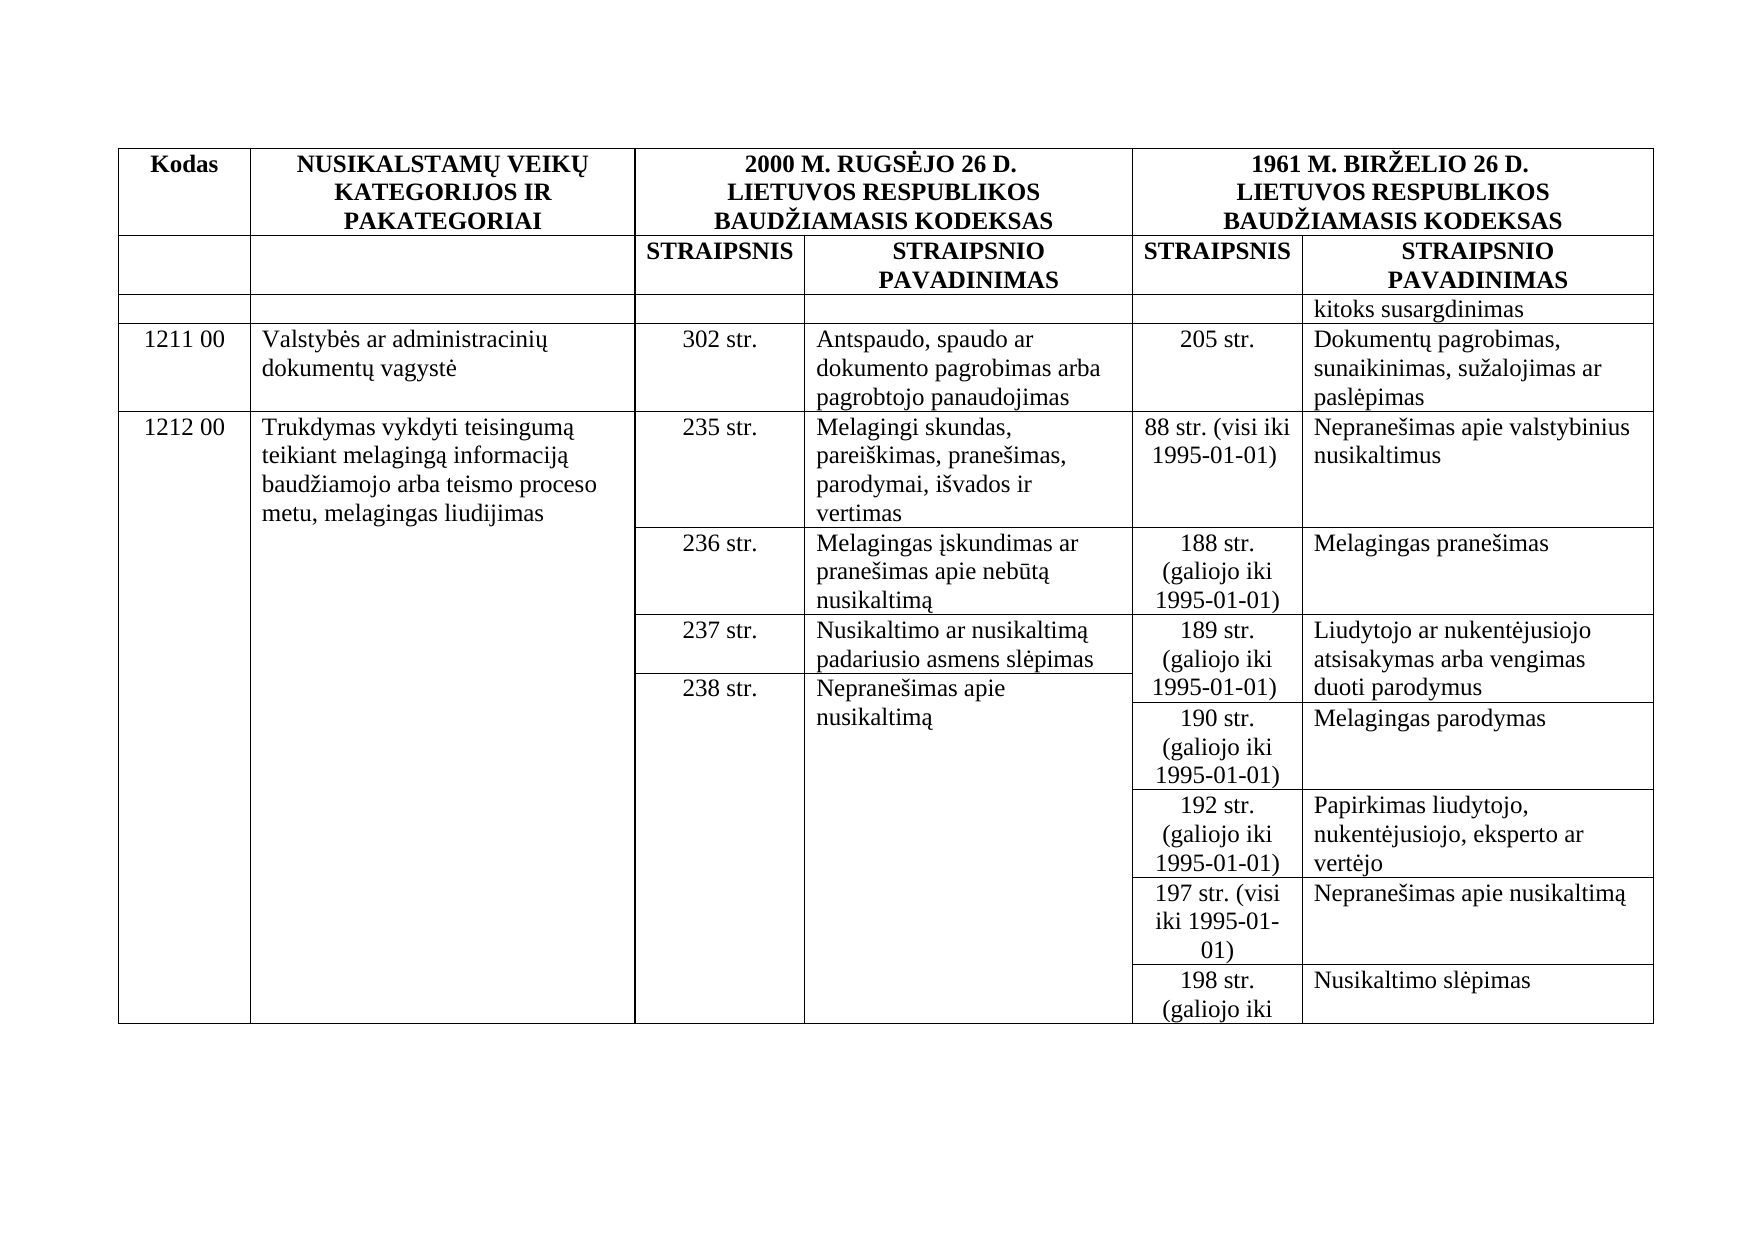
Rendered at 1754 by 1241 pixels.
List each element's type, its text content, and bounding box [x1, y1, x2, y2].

table_cell Nusikaltimo slėpimas [1303, 965, 1653, 1022]
table_cell 188 str. (galiojo iki 1995-01-01) [1133, 528, 1302, 614]
table_cell Melagingi skundas, pareiškimas, pranešimas, parodymai, išvados ir vertimas [805, 412, 1132, 527]
table_header 1961 M. BIRŽELIO 26 D. LIETUVOS RESPUBLIKOS BAUDŽIAMASIS KODEKSAS [1133, 149, 1653, 235]
table_cell Nusikaltimo ar nusikaltimą padariusio asmens slėpimas [805, 615, 1132, 672]
table_header NUSIKALSTAMŲ VEIKŲ KATEGORIJOS IR PAKATEGORIAI [251, 149, 634, 235]
table_cell Liudytojo ar nukentėjusiojo atsisakymas arba vengimas duoti parodymus [1303, 615, 1653, 702]
table_cell [805, 295, 1132, 323]
table_cell 1211 00 [119, 324, 250, 411]
table_cell [251, 236, 634, 293]
table_cell Nepranešimas apie nusikaltimą [1303, 878, 1653, 964]
table_cell Nepranešimas apie nusikaltimą [805, 674, 1132, 1022]
table_cell STRAIPSNIS [1133, 236, 1302, 293]
table_header Kodas [119, 149, 250, 235]
table_cell [1133, 295, 1302, 323]
table_cell Melagingas įskundimas ar pranešimas apie nebūtą nusikaltimą [805, 528, 1132, 614]
table_cell STRAIPSNIS [636, 236, 804, 293]
table_cell [119, 236, 250, 293]
table_cell 238 str. [636, 674, 804, 1022]
table_cell [119, 295, 250, 323]
table_cell Dokumentų pagrobimas, sunaikinimas, sužalojimas ar paslėpimas [1303, 324, 1653, 411]
table_cell Melagingas pranešimas [1303, 528, 1653, 614]
table_cell 236 str. [636, 528, 804, 614]
table_cell 235 str. [636, 412, 804, 527]
table_cell STRAIPSNIO PAVADINIMAS [805, 236, 1132, 293]
table_cell STRAIPSNIO PAVADINIMAS [1303, 236, 1653, 293]
table_cell Nepranešimas apie valstybinius nusikaltimus [1303, 412, 1653, 527]
table_cell kitoks susargdinimas [1303, 295, 1653, 323]
table_cell 205 str. [1133, 324, 1302, 411]
table_cell 1212 00 [119, 412, 250, 1022]
table_cell Trukdymas vykdyti teisingumą teikiant melagingą informaciją baudžiamojo arba teismo proceso metu, melagingas liudijimas [251, 412, 634, 1022]
table_cell 197 str. (visi iki 1995-01-01) [1133, 878, 1302, 964]
table_cell 302 str. [636, 324, 804, 411]
table_cell Antspaudo, spaudo ar dokumento pagrobimas arba pagrobtojo panaudojimas [805, 324, 1132, 411]
table_cell Papirkimas liudytojo, nukentėjusiojo, eksperto ar vertėjo [1303, 790, 1653, 877]
table_cell [636, 295, 804, 323]
table_cell 189 str. (galiojo iki 1995-01-01) [1133, 615, 1302, 702]
table_cell 190 str. (galiojo iki 1995-01-01) [1133, 703, 1302, 789]
table_cell Valstybės ar administracinių dokumentų vagystė [251, 324, 634, 411]
table_cell [251, 295, 634, 323]
table_cell 198 str. (galiojo iki [1133, 965, 1302, 1022]
table_cell 88 str. (visi iki 1995-01-01) [1133, 412, 1302, 527]
table_header 2000 M. RUGSĖJO 26 D. LIETUVOS RESPUBLIKOS BAUDŽIAMASIS KODEKSAS [636, 149, 1132, 235]
table_cell Melagingas parodymas [1303, 703, 1653, 789]
table_cell 192 str. (galiojo iki 1995-01-01) [1133, 790, 1302, 877]
table_cell 237 str. [636, 615, 804, 672]
